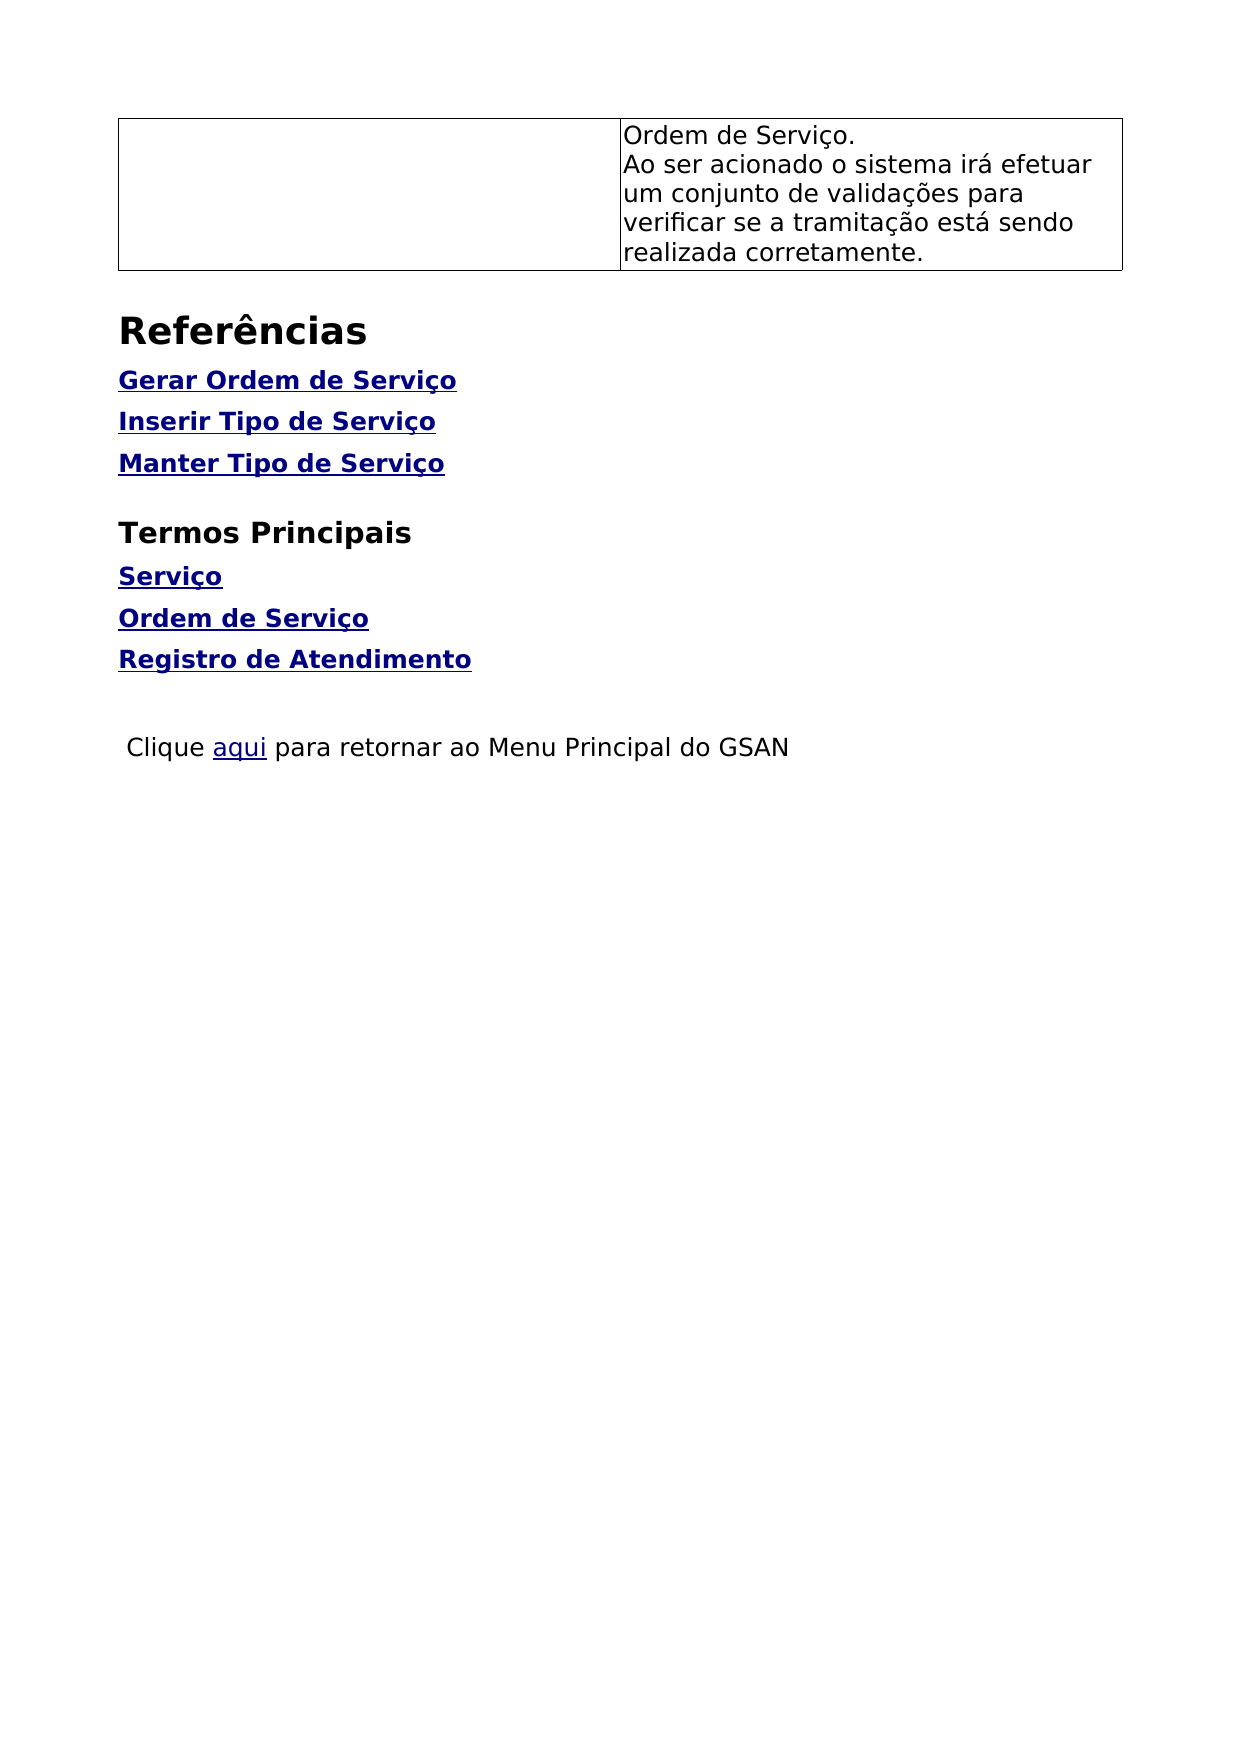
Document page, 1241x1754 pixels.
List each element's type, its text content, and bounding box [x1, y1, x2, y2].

subtitle Termos Principais [118, 516, 1122, 550]
text Ordem de Serviço [118, 604, 1122, 633]
text Registro de Atendimento Clique aqui para retornar ao Menu Principal do GSAN [118, 646, 1122, 762]
subtitle Referências [118, 310, 1122, 353]
text Gerar Ordem de Serviço [118, 366, 1122, 395]
text Inserir Tipo de Serviço [118, 408, 1122, 437]
text Manter Tipo de Serviço [118, 449, 1122, 478]
text Serviço [118, 562, 1122, 592]
table_cell [119, 119, 620, 270]
table_cell Ordem de Serviço. Ao ser acionado o sistema irá efetuar um conjunto de validações para verificar se a tramitação está sendo realizada corretamente. [621, 119, 1122, 270]
